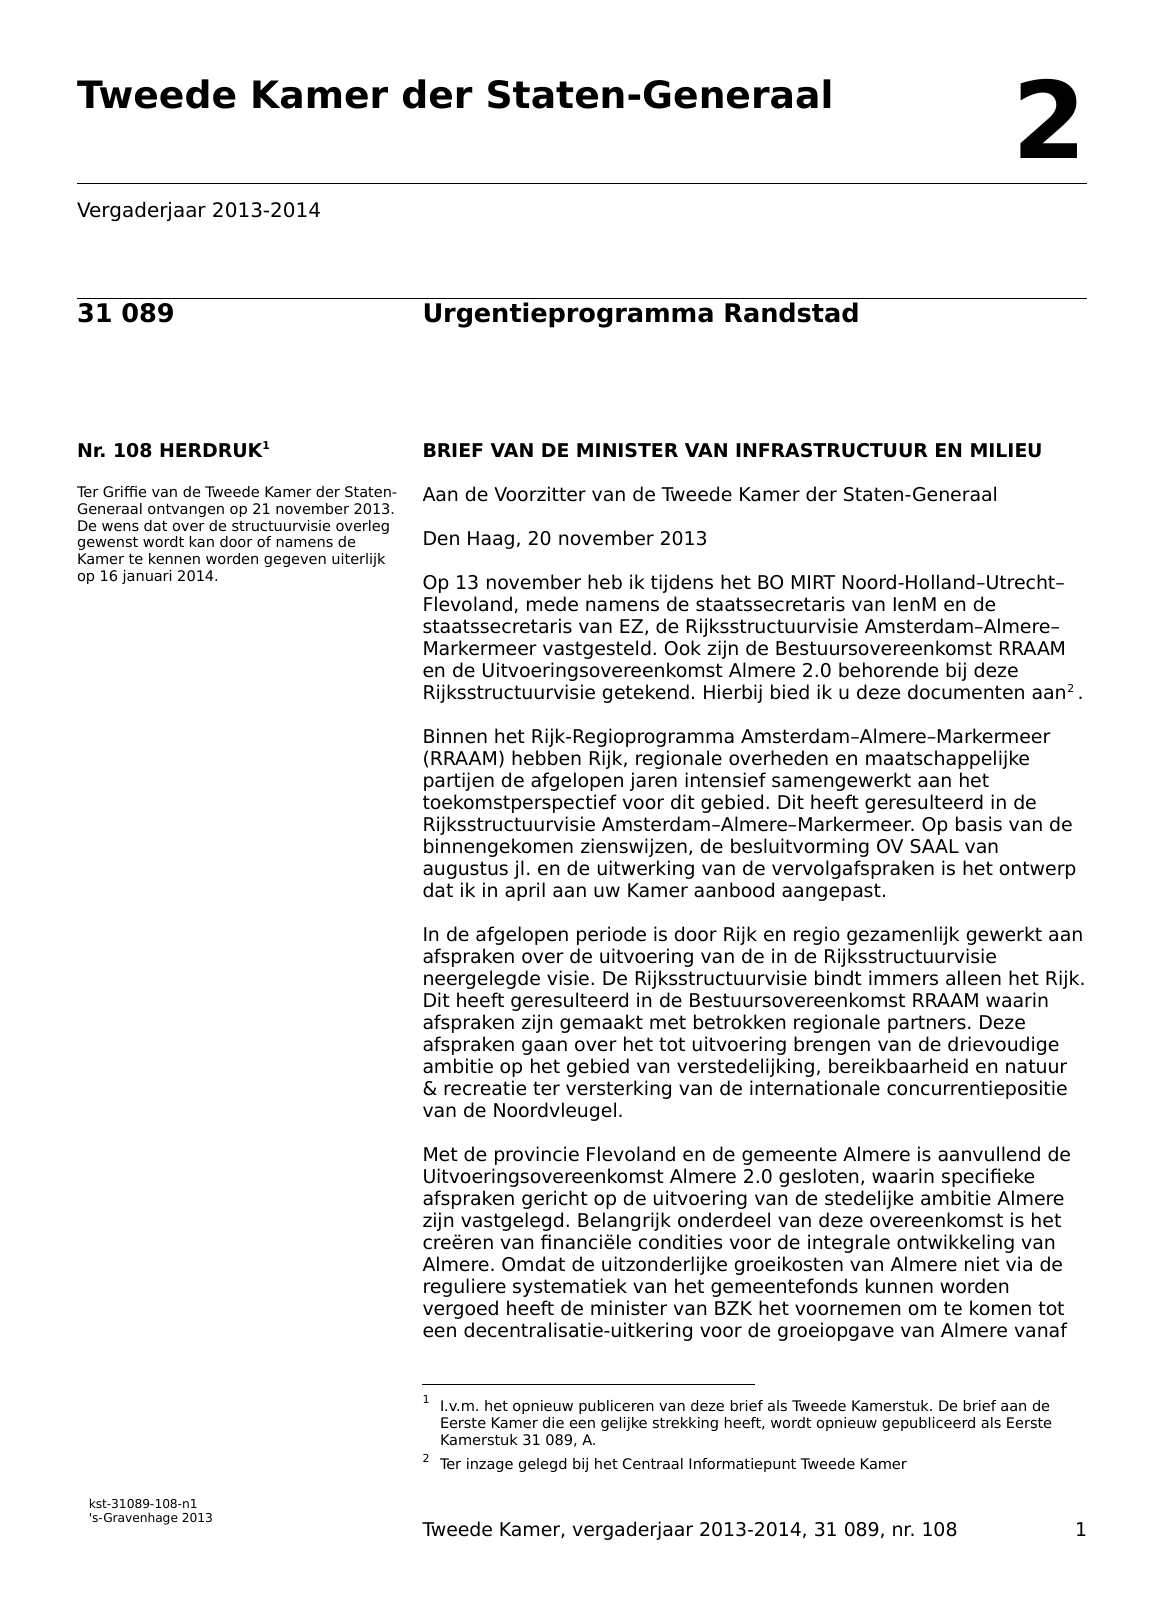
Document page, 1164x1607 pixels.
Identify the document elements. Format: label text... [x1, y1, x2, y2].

table_header Tweede Kamer der Staten-Generaal [77, 59, 886, 183]
text Ter inzage gelegd bij het Centraal Informatiepunt Tweede Kamer [422, 1452, 1087, 1474]
text In de afgelopen periode is door Rijk en regio gezamenlijk gewerkt aan afspraken over de uitvoering van de in de Rijksstructuurvisie neergelegde visie. De Rijksstructuurvisie bindt immers alleen het Rijk. Dit heeft geresulteerd in de Bestuursovereenkomst RRAAM waarin afspraken zijn gemaakt met betrokken regionale partners. Deze afspraken gaan over het tot uitvoering brengen van de drievoudige ambitie op het gebied van verstedelijking, bereikbaarheid en natuur & recreatie ter versterking van de internationale concurrentiepositie van de Noordvleugel. [422, 924, 1087, 1122]
text Aan de Voorzitter van de Tweede Kamer der Staten-Generaal [422, 484, 1087, 506]
subtitle Nr. 108 HERDRUK BRIEF VAN DE MINISTER VAN INFRASTRUCTUUR EN MILIEU [77, 440, 1087, 462]
subtitle 31 089 Urgentieprogramma Randstad [77, 299, 1087, 329]
text I.v.m. het opnieuw publiceren van deze brief als Tweede Kamerstuk. De brief aan de Eerste Kamer die een gelijke strekking heeft, wordt opnieuw gepubliceerd als Eerste Kamerstuk 31 089, A. [422, 1393, 1087, 1449]
text Op 13 november heb ik tijdens het BO MIRT Noord-Holland–Utrecht–Flevoland, mede namens de staatssecretaris van IenM en de staatssecretaris van EZ, de Rijksstructuurvisie Amsterdam–Almere–Markermeer vastgesteld. Ook zijn de Bestuursovereenkomst RRAAM en de Uitvoeringsovereenkomst Almere 2.0 behorende bij deze Rijksstructuurvisie getekend. Hierbij bied ik u deze documenten aan. [422, 572, 1087, 704]
text Den Haag, 20 november 2013 [422, 528, 1087, 550]
text 's-Gravenhage 2013 [88, 1511, 323, 1525]
text Binnen het Rijk-Regioprogramma Amsterdam–Almere–Markermeer (RRAAM) hebben Rijk, regionale overheden en maatschappelijke partijen de afgelopen jaren intensief samengewerkt aan het toekomstperspectief voor dit gebied. Dit heeft geresulteerd in de Rijksstructuurvisie Amsterdam–Almere–Markermeer. Op basis van de binnengekomen zienswijzen, de besluitvorming OV SAAL van augustus jl. en de uitwerking van de vervolgafspraken is het ontwerp dat ik in april aan uw Kamer aanbood aangepast. [422, 726, 1087, 902]
text kst-31089-108-n1 [88, 1497, 323, 1511]
text Met de provincie Flevoland en de gemeente Almere is aanvullend de Uitvoeringsovereenkomst Almere 2.0 gesloten, waarin specifieke afspraken gericht op de uitvoering van de stedelijke ambitie Almere zijn vastgelegd. Belangrijk onderdeel van deze overeenkomst is het creëren van financiële condities voor de integrale ontwikkeling van Almere. Omdat de uitzonderlijke groeikosten van Almere niet via de reguliere systematiek van het gemeentefonds kunnen worden vergoed heeft de minister van BZK het voornemen om te komen tot een decentralisatie-uitkering voor de groeiopgave van Almere vanaf [422, 1144, 1087, 1342]
table_header 2 [886, 59, 1087, 183]
text Ter Griffie van de Tweede Kamer der Staten-Generaal ontvangen op 21 november 2013. De wens dat over de structuurvisie overleg gewenst wordt kan door of namens de Kamer te kennen worden gegeven uiterlijk op 16 januari 2014. [77, 484, 399, 585]
table_cell Vergaderjaar 2013-2014 [77, 184, 1087, 298]
